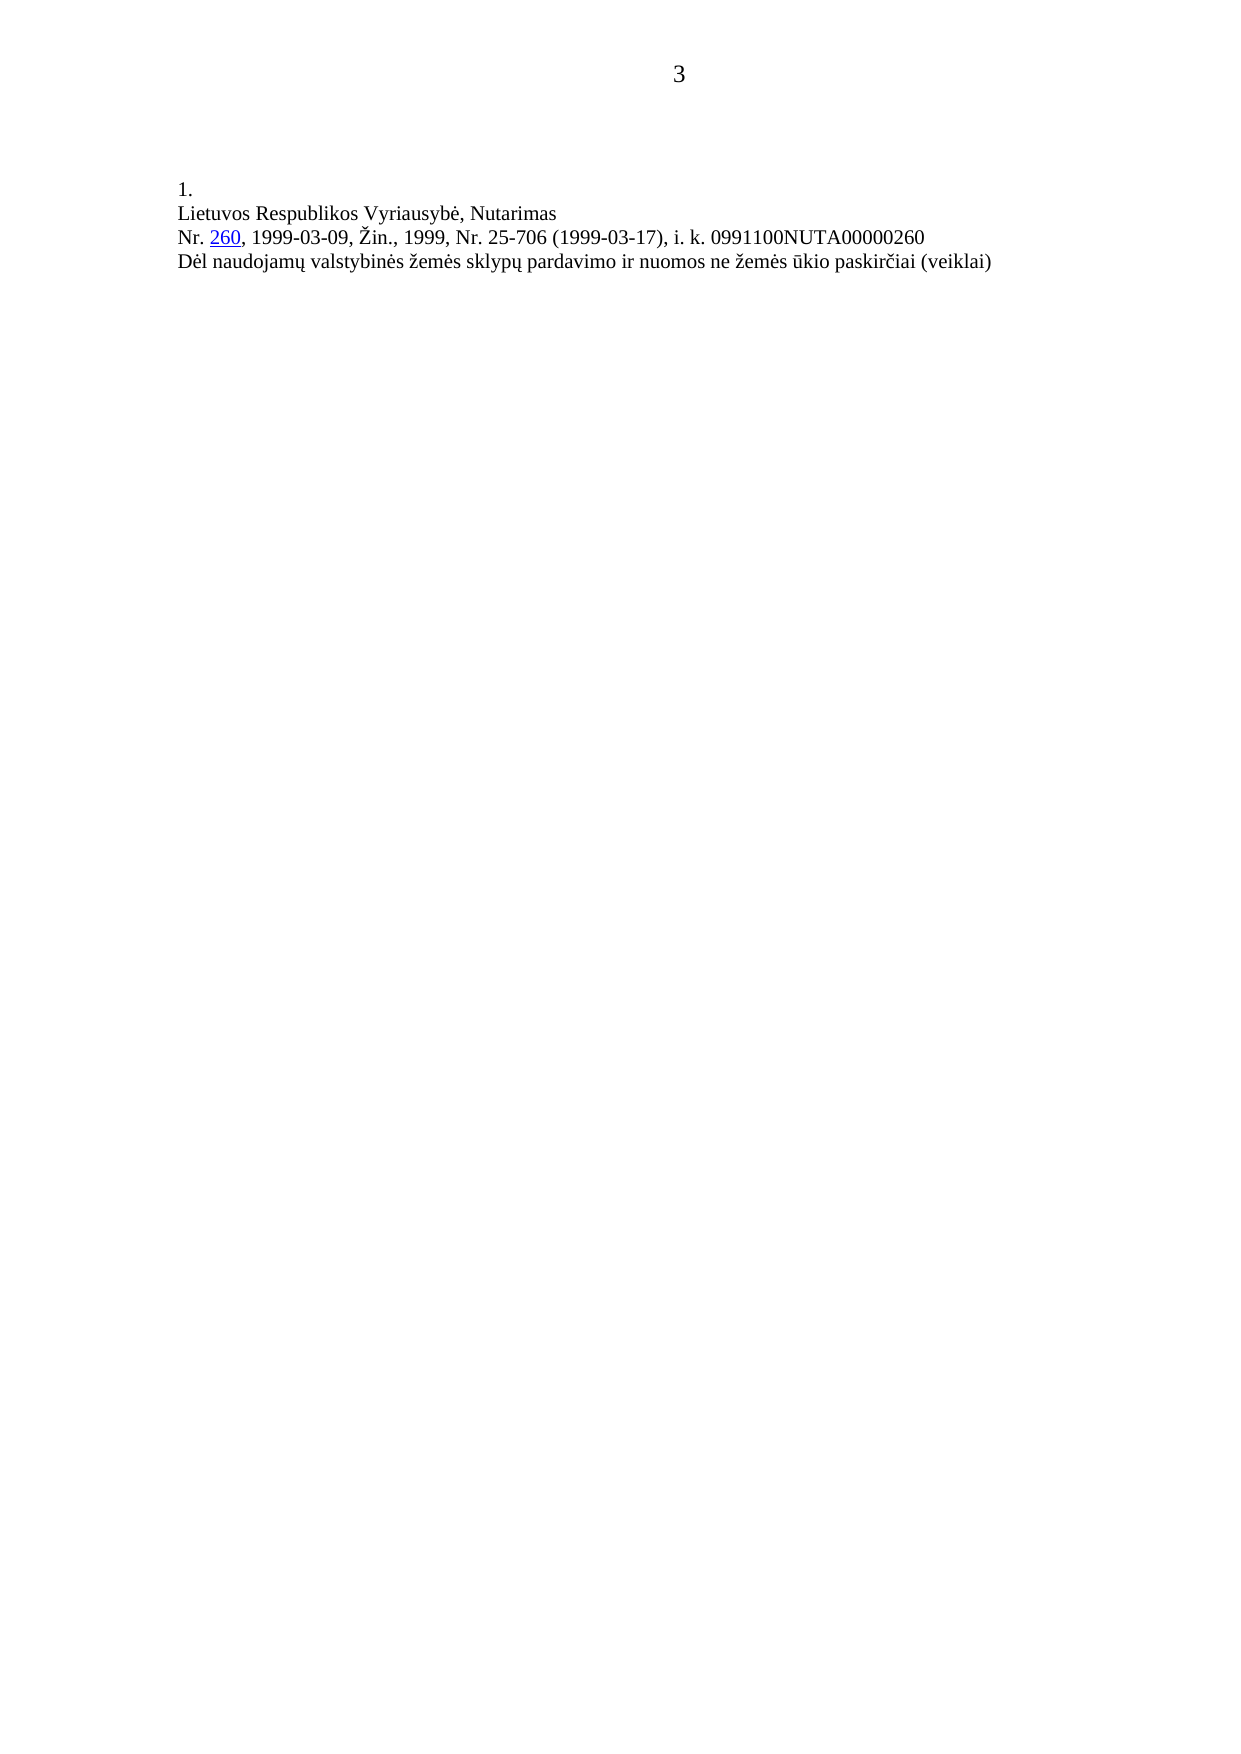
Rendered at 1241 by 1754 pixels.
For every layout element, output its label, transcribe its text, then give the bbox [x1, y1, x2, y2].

text Dėl naudojamų valstybinės žemės sklypų pardavimo ir nuomos ne žemės ūkio paskirčiai (veiklai) [177, 249, 1181, 273]
text Nr. 260, 1999-03-09, Žin., 1999, Nr. 25-706 (1999-03-17), i. k. 0991100NUTA00000260 [177, 225, 1181, 249]
text 1. [177, 177, 1181, 201]
text Lietuvos Respublikos Vyriausybė, Nutarimas [177, 201, 1181, 225]
